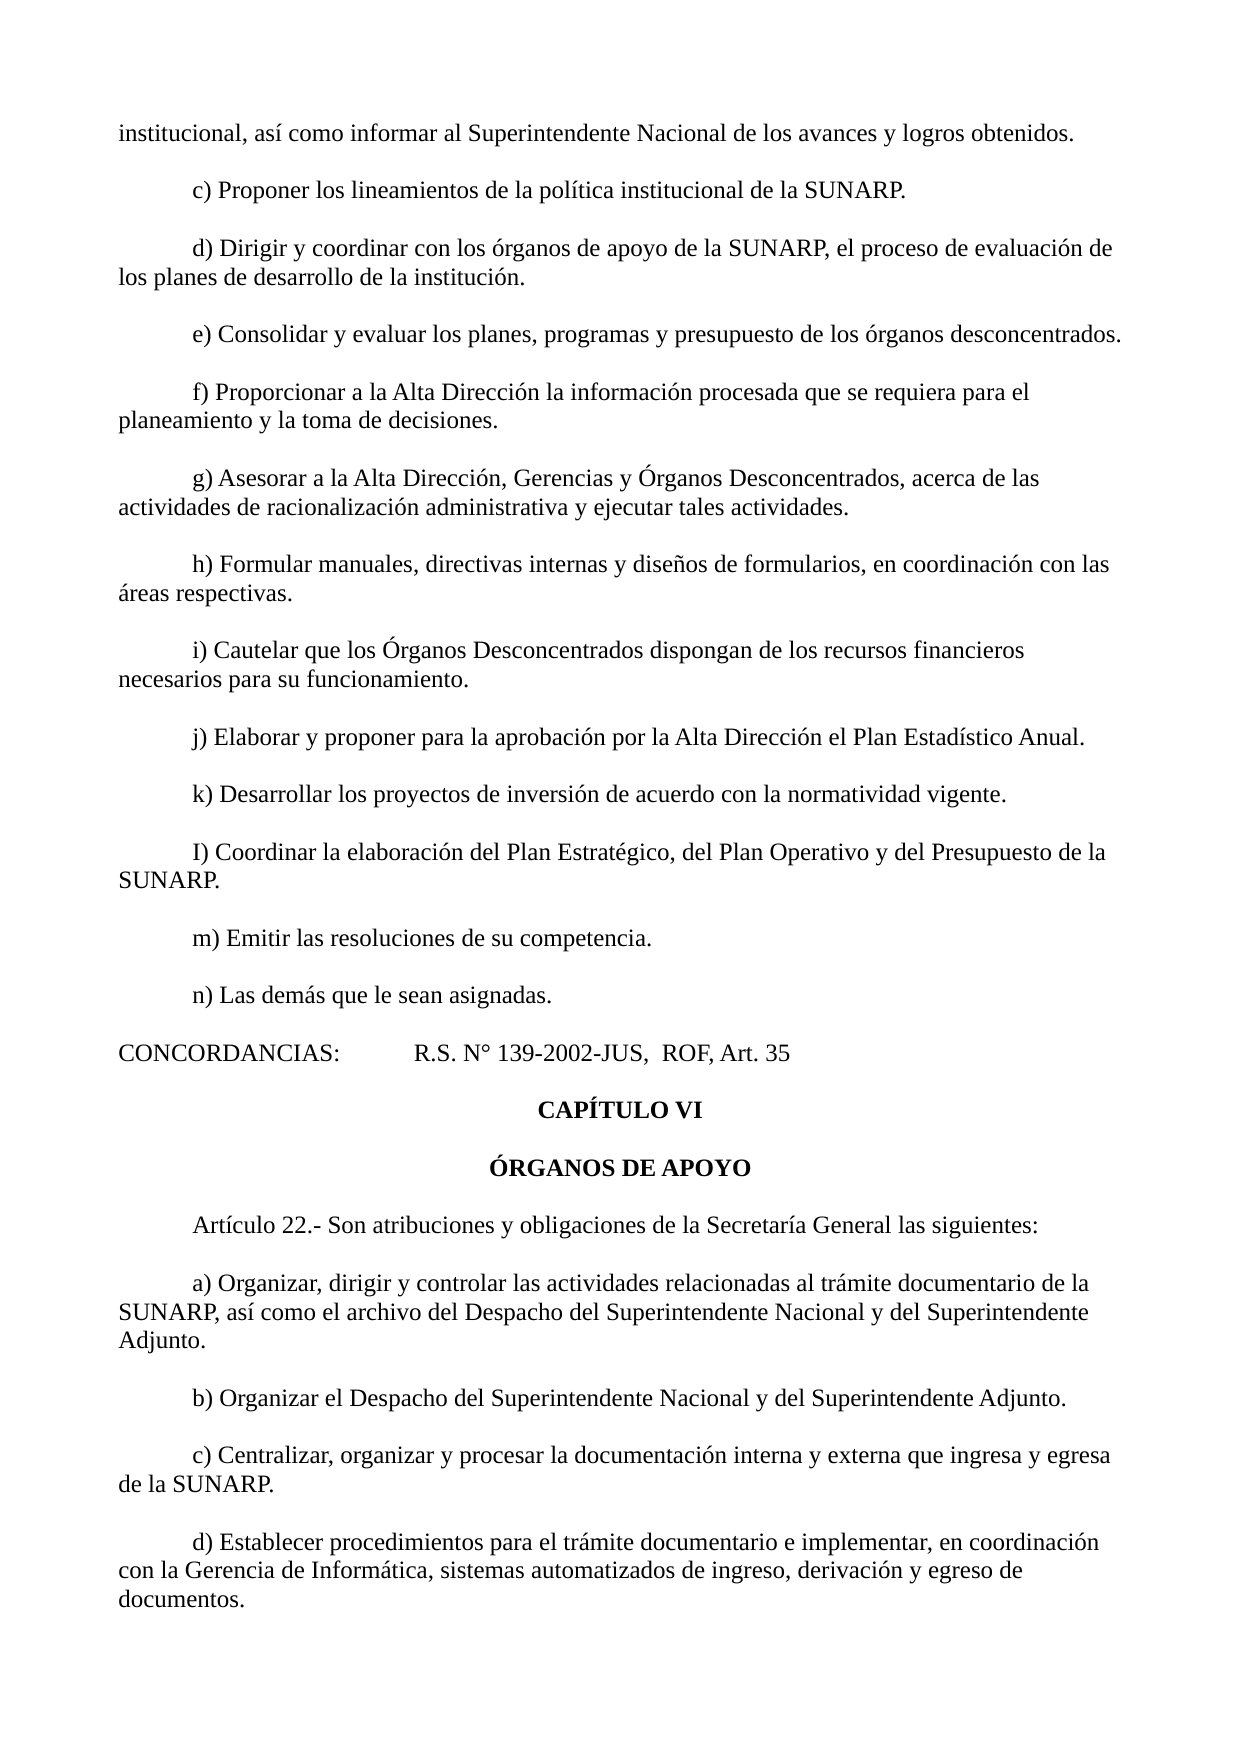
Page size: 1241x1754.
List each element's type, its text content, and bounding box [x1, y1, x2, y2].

text k) Desarrollar los proyectos de inversión de acuerdo con la normatividad vigente. [118, 779, 1122, 808]
text Artículo 22.- Son atribuciones y obligaciones de la Secretaría General las siguientes: [118, 1211, 1122, 1239]
text d) Dirigir y coordinar con los órganos de apoyo de la SUNARP, el proceso de evaluación de los planes de desarrollo de la institución. [118, 233, 1122, 291]
text i) Cautelar que los Órganos Desconcentrados dispongan de los recursos financieros necesarios para su funcionamiento. [118, 636, 1122, 693]
text c) Centralizar, organizar y procesar la documentación interna y externa que ingresa y egresa de la SUNARP. [118, 1441, 1122, 1498]
text institucional, así como informar al Superintendente Nacional de los avances y logros obtenidos. [118, 118, 1122, 147]
text CAPÍTULO VI [118, 1096, 1122, 1124]
text d) Establecer procedimientos para el trámite documentario e implementar, en coordinación con la Gerencia de Informática, sistemas automatizados de ingreso, derivación y egreso de documentos. [118, 1527, 1122, 1613]
text b) Organizar el Despacho del Superintendente Nacional y del Superintendente Adjunto. [118, 1383, 1122, 1412]
text CONCORDANCIAS: R.S. N° 139-2002-JUS, ROF, Art. 35 [118, 1038, 1122, 1067]
text e) Consolidar y evaluar los planes, programas y presupuesto de los órganos desconcentrados. [118, 319, 1122, 348]
text c) Proponer los lineamientos de la política institucional de la SUNARP. [118, 176, 1122, 204]
text f) Proporcionar a la Alta Dirección la información procesada que se requiera para el planeamiento y la toma de decisiones. [118, 377, 1122, 434]
text a) Organizar, dirigir y controlar las actividades relacionadas al trámite documentario de la SUNARP, así como el archivo del Despacho del Superintendente Nacional y del Superintendente Adjunto. [118, 1268, 1122, 1354]
text I) Coordinar la elaboración del Plan Estratégico, del Plan Operativo y del Presupuesto de la SUNARP. [118, 837, 1122, 894]
text j) Elaborar y proponer para la aprobación por la Alta Dirección el Plan Estadístico Anual. [118, 722, 1122, 751]
text g) Asesorar a la Alta Dirección, Gerencias y Órganos Desconcentrados, acerca de las actividades de racionalización administrativa y ejecutar tales actividades. [118, 463, 1122, 521]
text h) Formular manuales, directivas internas y diseños de formularios, en coordinación con las áreas respectivas. [118, 549, 1122, 607]
text n) Las demás que le sean asignadas. [118, 981, 1122, 1009]
text ÓRGANOS DE APOYO [118, 1153, 1122, 1182]
text m) Emitir las resoluciones de su competencia. [118, 923, 1122, 952]
